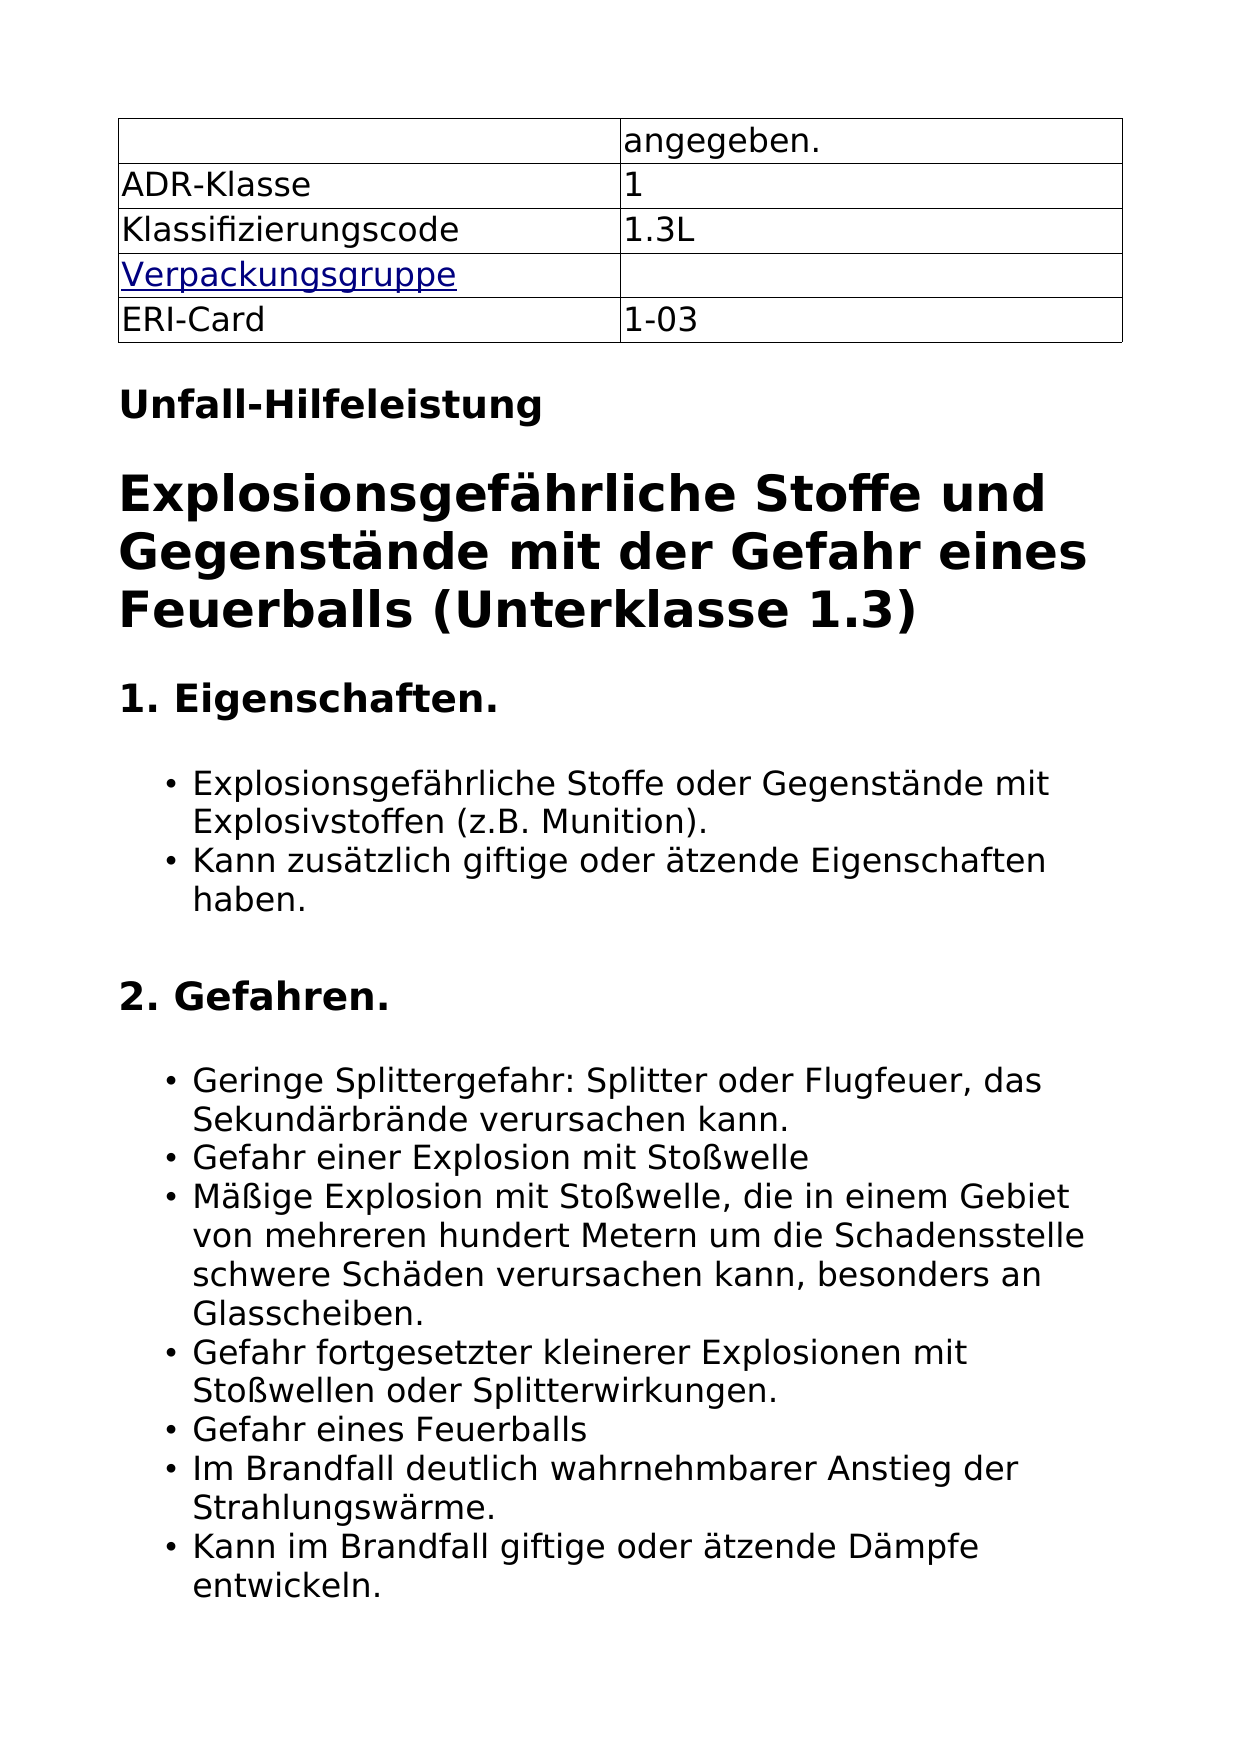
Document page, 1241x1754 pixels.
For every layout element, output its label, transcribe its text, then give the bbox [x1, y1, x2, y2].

table_cell 1 [621, 164, 1122, 208]
table_cell Verpackungsgruppe [119, 254, 620, 297]
table_cell Klassifizierungscode [119, 209, 620, 252]
list Gefahr einer Explosion mit Stoßwelle [177, 1139, 1122, 1178]
table_cell ERI-Card [119, 298, 620, 342]
subtitle 1. Eigenschaften. [118, 677, 1122, 722]
table_cell 1-03 [621, 298, 1122, 342]
subtitle Unfall-Hilfeleistung [118, 382, 1122, 427]
table_cell ADR-Klasse [119, 164, 620, 208]
list Kann zusätzlich giftige oder ätzende Eigenschaften haben. [177, 842, 1122, 919]
subtitle 2. Gefahren. [118, 974, 1122, 1019]
table_cell 1.3L [621, 209, 1122, 252]
table_cell angegeben. [621, 119, 1122, 163]
subtitle Explosionsgefährliche Stoffe und Gegenstände mit der Gefahr eines Feuerballs (Unterklasse 1.3) [118, 465, 1122, 639]
list Gefahr fortgesetzter kleinerer Explosionen mit Stoßwellen oder Splitterwirkungen. [177, 1333, 1122, 1411]
table_cell [621, 254, 1122, 297]
table_cell [119, 119, 620, 163]
list Gefahr eines Feuerballs [177, 1411, 1122, 1450]
list Im Brandfall deutlich wahrnehmbarer Anstieg der Strahlungswärme. [177, 1450, 1122, 1527]
list Geringe Splittergefahr: Splitter oder Flugfeuer, das Sekundärbrände verursachen kann. [177, 1061, 1122, 1139]
list Explosionsgefährliche Stoffe oder Gegenstände mit Explosivstoffen (z.B. Munition). [177, 764, 1122, 842]
list Kann im Brandfall giftige oder ätzende Dämpfe entwickeln. [177, 1527, 1122, 1605]
list Mäßige Explosion mit Stoßwelle, die in einem Gebiet von mehreren hundert Metern um die Schadensstelle schwere Schäden verursachen kann, besonders an Glasscheiben. [177, 1178, 1122, 1333]
